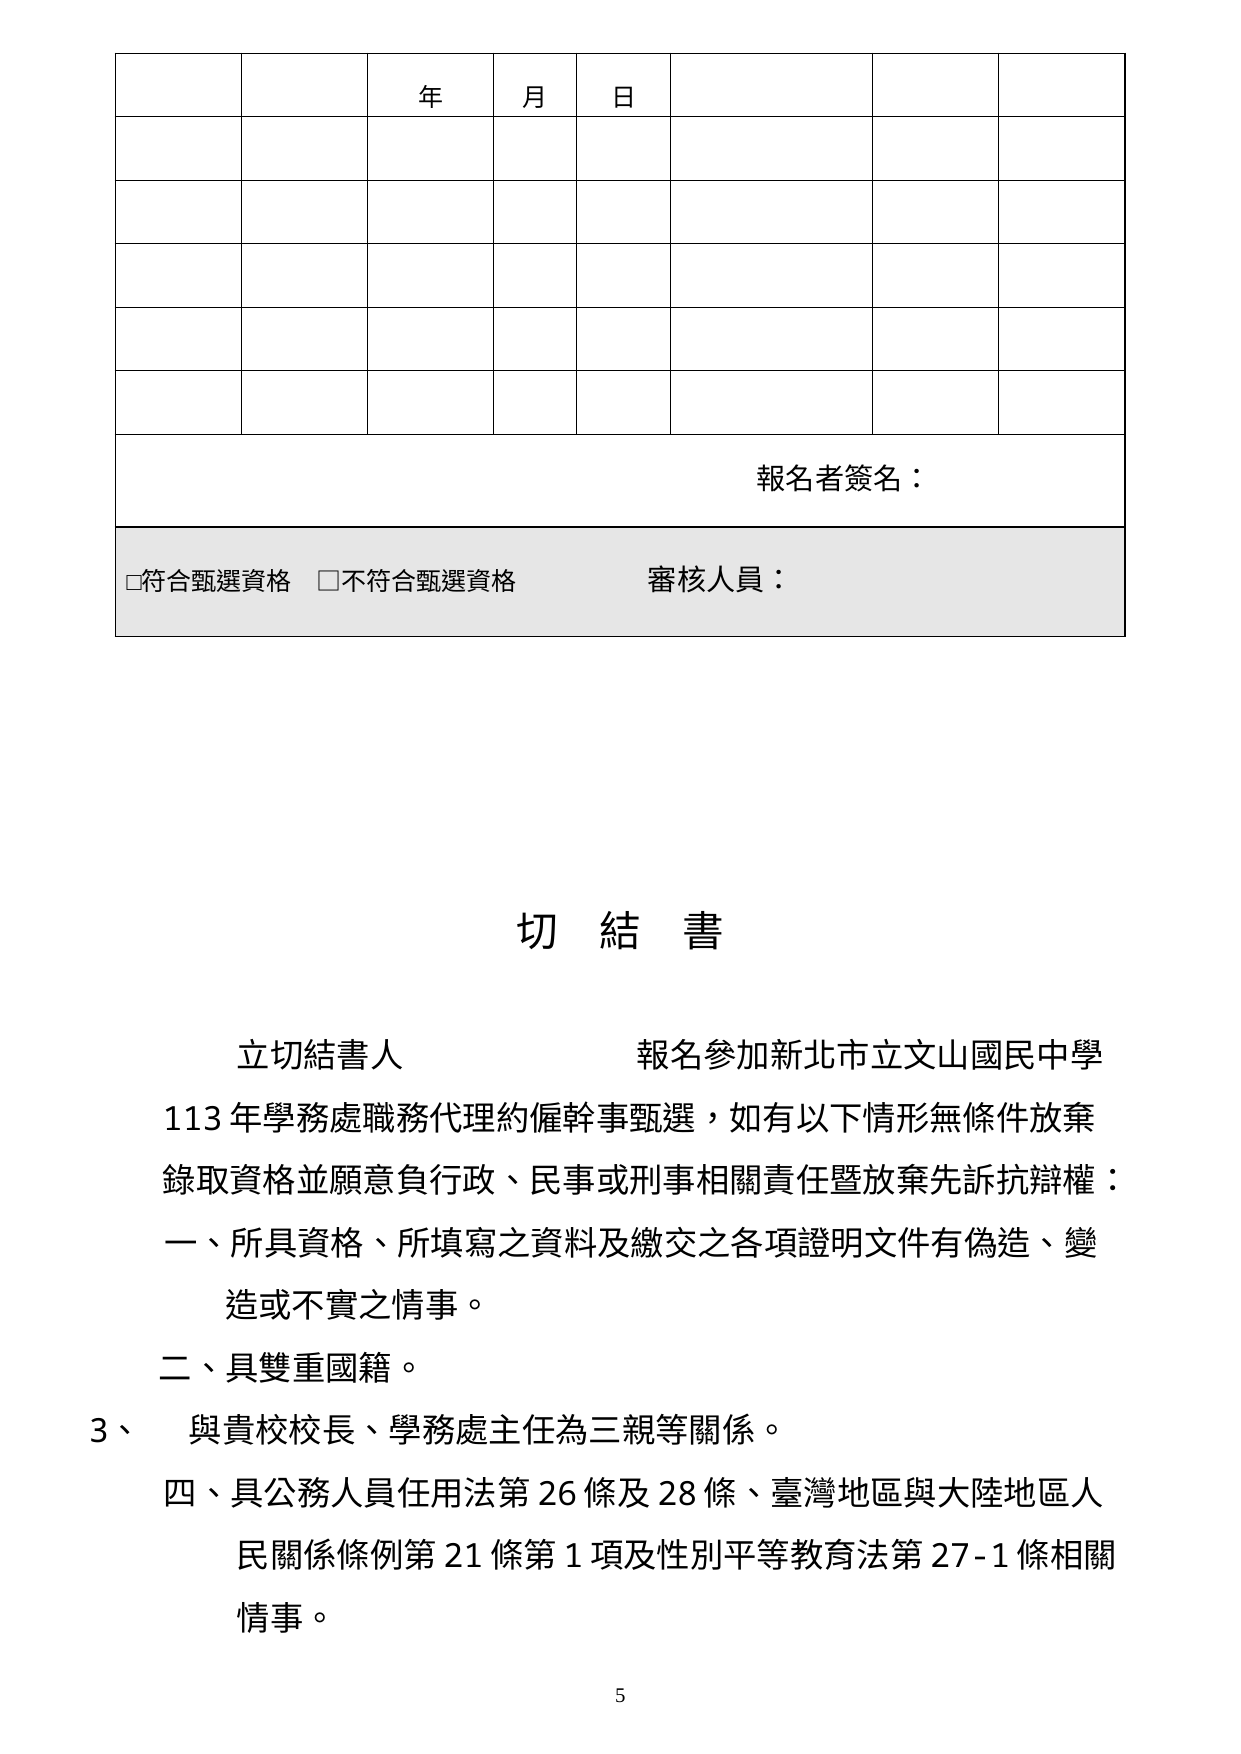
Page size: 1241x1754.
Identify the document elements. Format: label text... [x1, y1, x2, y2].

table_cell [873, 117, 998, 179]
table_cell [116, 371, 241, 434]
table_cell [671, 308, 872, 370]
table_cell [368, 371, 493, 434]
table_cell [999, 181, 1124, 243]
table_cell [577, 244, 670, 307]
table_cell [116, 244, 241, 307]
table_cell [671, 181, 872, 243]
table_cell [873, 308, 998, 370]
table_cell [873, 371, 998, 434]
table_cell [242, 181, 367, 243]
table_cell [368, 181, 493, 243]
table_cell [999, 371, 1124, 434]
table_cell [999, 117, 1124, 179]
text 立切結書人 報名參加新北市立文山國民中學113年學務處職務代理約僱幹事甄選，如有以下情形無條件放棄錄取資格並願意負行政、民事或刑事相關責任暨放棄先訴抗辯權： [162, 1012, 1126, 1199]
table_cell [242, 117, 367, 179]
table_cell [671, 244, 872, 307]
table_cell [999, 244, 1124, 307]
table_cell □符合甄選資格 □不符合甄選資格 審核人員： [116, 528, 1124, 636]
table_cell [242, 371, 367, 434]
table_cell [873, 181, 998, 243]
table_cell [242, 54, 367, 116]
table_cell [368, 308, 493, 370]
table_cell [494, 308, 576, 370]
table_cell [671, 371, 872, 434]
table_cell [671, 117, 872, 179]
table_cell [116, 117, 241, 179]
table_cell 日 [577, 54, 670, 116]
table_cell [577, 308, 670, 370]
table_cell [577, 371, 670, 434]
table_cell [368, 244, 493, 307]
table_cell [116, 308, 241, 370]
list 與貴校校長、學務處主任為三親等關係。 [89, 1387, 1126, 1449]
table_cell [577, 117, 670, 179]
table_cell 月 [494, 54, 576, 116]
table_cell [494, 117, 576, 179]
table_cell [494, 371, 576, 434]
table_cell 報名者簽名： [116, 435, 1124, 526]
table_cell [671, 54, 872, 116]
table_cell [242, 308, 367, 370]
table_cell [873, 54, 998, 116]
text 一、所具資格、所填寫之資料及繳交之各項證明文件有偽造、變造或不實之情事。 [164, 1199, 1126, 1324]
table_cell [577, 181, 670, 243]
table_cell [999, 54, 1124, 116]
table_cell [116, 181, 241, 243]
text 切 結 書 [89, 887, 1152, 949]
table_cell [494, 244, 576, 307]
text 二、具雙重國籍。 [89, 1324, 1126, 1387]
text 四、具公務人員任用法第26條及28條、臺灣地區與大陸地區人民關係條例第21條第1項及性別平等教育法第27-1條相關情事。 [104, 1449, 1126, 1637]
table_cell [242, 244, 367, 307]
table_cell [494, 181, 576, 243]
table_cell [873, 244, 998, 307]
table_cell [999, 308, 1124, 370]
table_cell 年 [368, 54, 493, 116]
table_cell [368, 117, 493, 179]
table_cell [116, 54, 241, 116]
